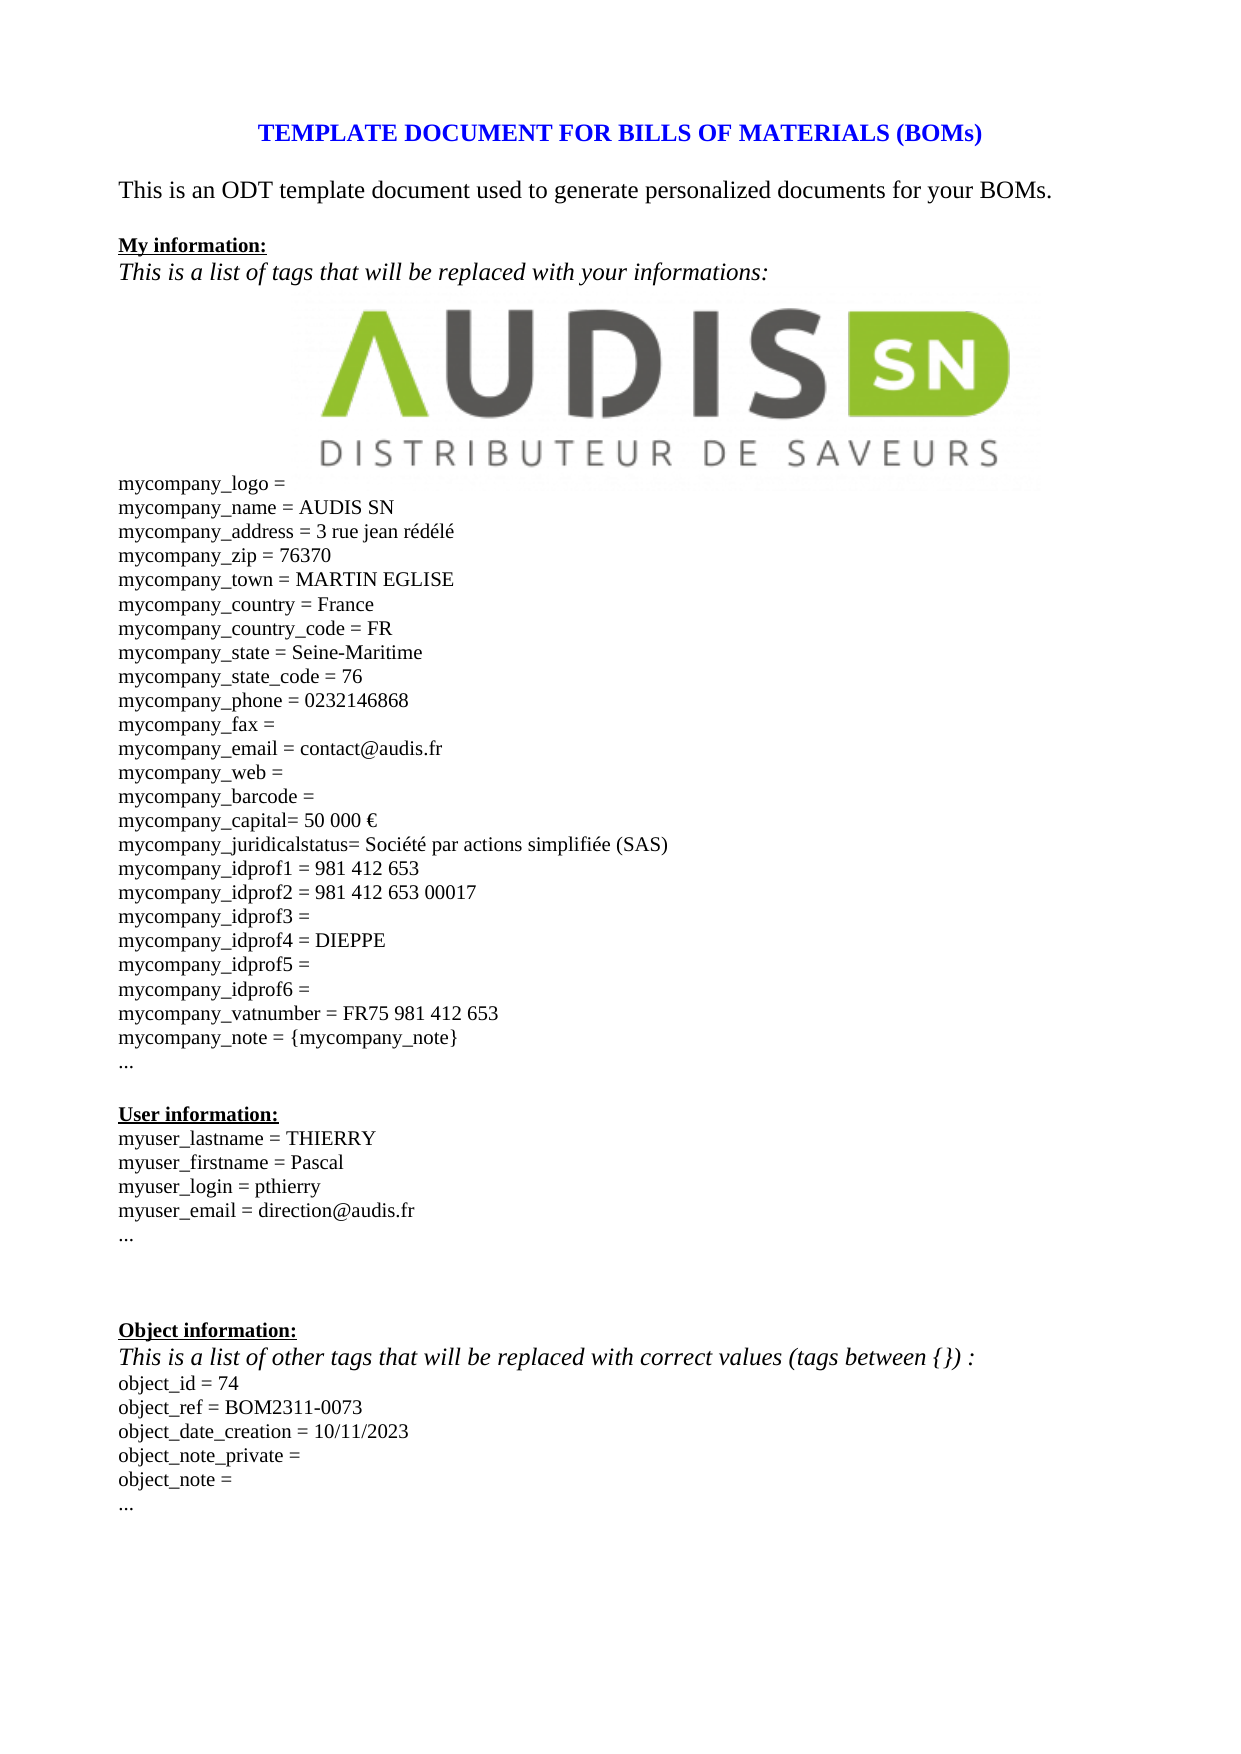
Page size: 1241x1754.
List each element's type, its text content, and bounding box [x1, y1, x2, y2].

text ... [118, 1049, 1122, 1073]
text mycompany_web = [118, 760, 1122, 784]
text mycompany_zip = 76370 [118, 543, 1122, 567]
text mycompany_juridicalstatus= Société par actions simplifiée (SAS) [118, 832, 1122, 856]
text mycompany_country_code = FR [118, 616, 1122, 639]
text mycompany_note = {mycompany_note} [118, 1024, 1122, 1049]
text My information: [118, 233, 1122, 257]
text mycompany_logo = [118, 286, 1122, 495]
text This is a list of tags that will be replaced with your informations: [118, 257, 1122, 286]
text ... [118, 1222, 1122, 1246]
text mycompany_state_code = 76 [118, 664, 1122, 688]
text myuser_login = pthierry [118, 1174, 1122, 1198]
text myuser_email = direction@audis.fr [118, 1198, 1122, 1222]
text This is a list of other tags that will be replaced with correct values (tags between {}) : [118, 1342, 1122, 1371]
text mycompany_fax = [118, 712, 1122, 736]
text mycompany_state = Seine-Maritime [118, 639, 1122, 664]
text TEMPLATE DOCUMENT FOR BILLS OF MATERIALS (BOMs) [118, 118, 1122, 147]
text mycompany_idprof6 = [118, 976, 1122, 1001]
text Object information: [118, 1318, 1122, 1342]
text mycompany_idprof2 = 981 412 653 00017 [118, 880, 1122, 904]
text myuser_firstname = Pascal [118, 1149, 1122, 1174]
text mycompany_country = France [118, 591, 1122, 616]
text mycompany_vatnumber = FR75 981 412 653 [118, 1001, 1122, 1024]
text mycompany_town = MARTIN EGLISE [118, 567, 1122, 591]
text mycompany_phone = 0232146868 [118, 688, 1122, 712]
text This is an ODT template document used to generate personalized documents for your BOMs. [118, 176, 1122, 204]
text mycompany_capital= 50 000 € [118, 808, 1122, 832]
text mycompany_idprof5 = [118, 952, 1122, 976]
text object_ref = BOM2311-0073 [118, 1395, 1122, 1419]
text myuser_lastname = THIERRY [118, 1126, 1122, 1149]
text mycompany_idprof4 = DIEPPE [118, 928, 1122, 952]
text object_note = [118, 1467, 1122, 1491]
text mycompany_email = contact@audis.fr [118, 736, 1122, 760]
text mycompany_name = AUDIS SN [118, 495, 1122, 519]
text object_note_private = [118, 1443, 1122, 1467]
text object_date_creation = 10/11/2023 [118, 1419, 1122, 1443]
text mycompany_idprof3 = [118, 904, 1122, 928]
text mycompany_barcode = [118, 784, 1122, 808]
text mycompany_idprof1 = 981 412 653 [118, 856, 1122, 880]
text ... [118, 1491, 1122, 1515]
text object_id = 74 [118, 1371, 1122, 1395]
text mycompany_address = 3 rue jean rédélé [118, 519, 1122, 543]
picture [290, 286, 1041, 491]
text User information: [118, 1101, 1122, 1126]
